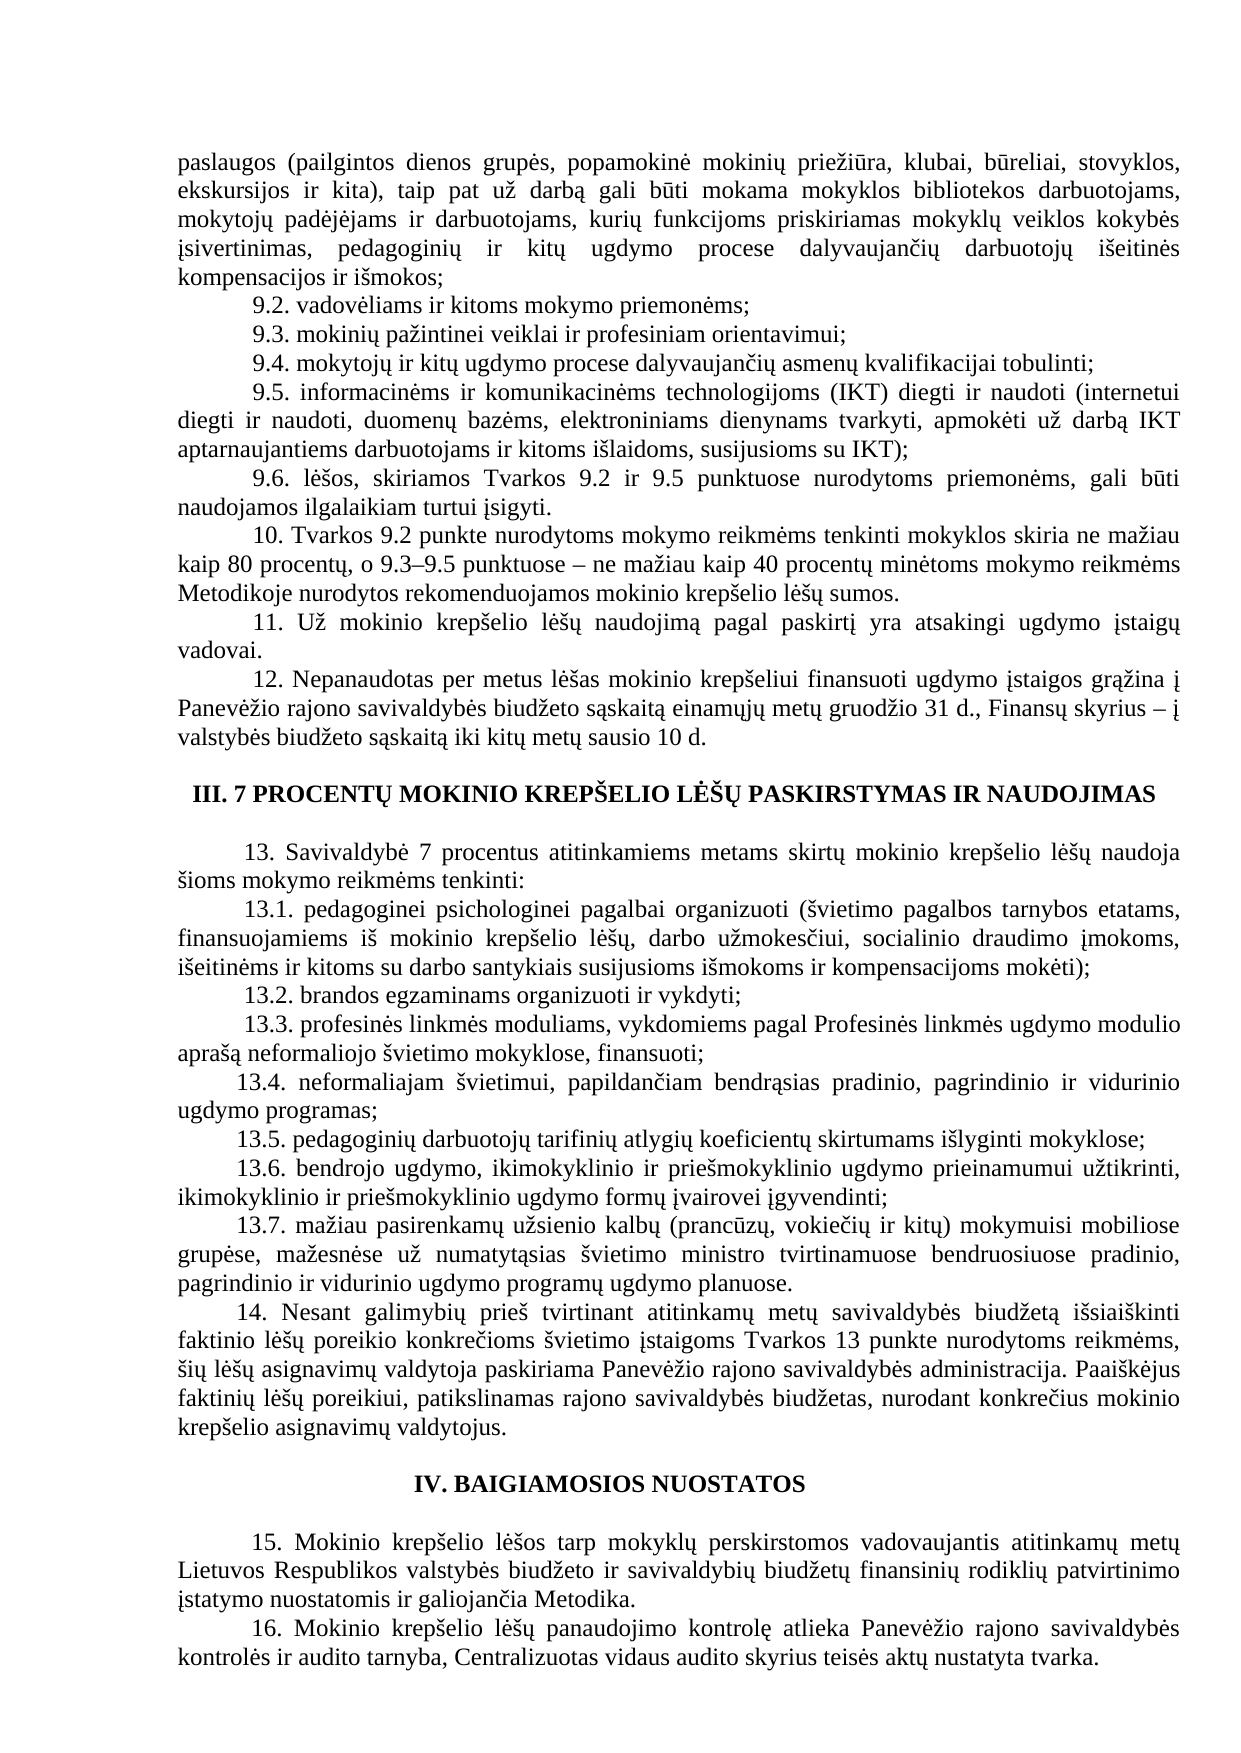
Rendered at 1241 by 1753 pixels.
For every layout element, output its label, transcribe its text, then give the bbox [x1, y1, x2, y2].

text 9.5. informacinėms ir komunikacinėms technologijoms (IKT) diegti ir naudoti (internetui diegti ir naudoti, duomenų bazėms, elektroniniams dienynams tvarkyti, apmokėti už darbą IKT aptarnaujantiems darbuotojams ir kitoms išlaidoms, susijusioms su IKT); [177, 377, 1181, 463]
text 13.6. bendrojo ugdymo, ikimokyklinio ir priešmokyklinio ugdymo prieinamumui užtikrinti, ikimokyklinio ir priešmokyklinio ugdymo formų įvairovei įgyvendinti; [177, 1153, 1181, 1211]
text 9.2. vadovėliams ir kitoms mokymo priemonėms; [177, 291, 1181, 319]
text 14. Nesant galimybių prieš tvirtinant atitinkamų metų savivaldybės biudžetą išsiaiškinti faktinio lėšų poreikio konkrečioms švietimo įstaigoms Tvarkos 13 punkte nurodytoms reikmėms, šių lėšų asignavimų valdytoja paskiriama Panevėžio rajono savivaldybės administracija. Paaiškėjus faktinių lėšų poreikiui, patikslinamas rajono savivaldybės biudžetas, nurodant konkrečius mokinio krepšelio asignavimų valdytojus. [177, 1297, 1181, 1441]
text III. 7 PROCENTŲ MOKINIO KREPŠELIO LĖŠŲ PASKIRSTYMAS IR NAUDOJIMAS [192, 779, 1181, 808]
text 10. Tvarkos 9.2 punkte nurodytoms mokymo reikmėms tenkinti mokyklos skiria ne mažiau kaip 80 procentų, o 9.3–9.5 punktuose – ne mažiau kaip 40 procentų minėtoms mokymo reikmėms Metodikoje nurodytos rekomenduojamos mokinio krepšelio lėšų sumos. [177, 521, 1181, 607]
text 9.4. mokytojų ir kitų ugdymo procese dalyvaujančių asmenų kvalifikacijai tobulinti; [177, 348, 1181, 377]
text IV. BAIGIAMOSIOS NUOSTATOS [413, 1469, 1181, 1498]
text 11. Už mokinio krepšelio lėšų naudojimą pagal paskirtį yra atsakingi ugdymo įstaigų vadovai. [177, 607, 1181, 664]
text 12. Nepanaudotas per metus lėšas mokinio krepšeliui finansuoti ugdymo įstaigos grąžina į Panevėžio rajono savivaldybės biudžeto sąskaitą einamųjų metų gruodžio 31 d., Finansų skyrius – į valstybės biudžeto sąskaitą iki kitų metų sausio 10 d. [177, 664, 1181, 751]
text 13. Savivaldybė 7 procentus atitinkamiems metams skirtų mokinio krepšelio lėšų naudoja šioms mokymo reikmėms tenkinti: [177, 837, 1181, 894]
text 13.3. profesinės linkmės moduliams, vykdomiems pagal Profesinės linkmės ugdymo modulio aprašą neformaliojo švietimo mokyklose, finansuoti; [177, 1009, 1181, 1067]
text 13.4. neformaliajam švietimui, papildančiam bendrąsias pradinio, pagrindinio ir vidurinio ugdymo programas; [177, 1067, 1181, 1124]
text 13.1. pedagoginei psichologinei pagalbai organizuoti (švietimo pagalbos tarnybos etatams, finansuojamiems iš mokinio krepšelio lėšų, darbo užmokesčiui, socialinio draudimo įmokoms, išeitinėms ir kitoms su darbo santykiais susijusioms išmokoms ir kompensacijoms mokėti); [177, 894, 1181, 981]
text 9.3. mokinių pažintinei veiklai ir profesiniam orientavimui; [177, 319, 1181, 348]
text 9.6. lėšos, skiriamos Tvarkos 9.2 ir 9.5 punktuose nurodytoms priemonėms, gali būti naudojamos ilgalaikiam turtui įsigyti. [177, 463, 1181, 521]
text 15. Mokinio krepšelio lėšos tarp mokyklų perskirstomos vadovaujantis atitinkamų metų Lietuvos Respublikos valstybės biudžeto ir savivaldybių biudžetų finansinių rodiklių patvirtinimo įstatymo nuostatomis ir galiojančia Metodika. [177, 1527, 1181, 1613]
text 13.5. pedagoginių darbuotojų tarifinių atlygių koeficientų skirtumams išlyginti mokyklose; [177, 1124, 1181, 1153]
text 16. Mokinio krepšelio lėšų panaudojimo kontrolę atlieka Panevėžio rajono savivaldybės kontrolės ir audito tarnyba, Centralizuotas vidaus audito skyrius teisės aktų nustatyta tvarka. [177, 1613, 1181, 1671]
text 13.7. mažiau pasirenkamų užsienio kalbų (prancūzų, vokiečių ir kitų) mokymuisi mobiliose grupėse, mažesnėse už numatytąsias švietimo ministro tvirtinamuose bendruosiuose pradinio, pagrindinio ir vidurinio ugdymo programų ugdymo planuose. [177, 1211, 1181, 1297]
text paslaugos (pailgintos dienos grupės, popamokinė mokinių priežiūra, klubai, būreliai, stovyklos, ekskursijos ir kita), taip pat už darbą gali būti mokama mokyklos bibliotekos darbuotojams, mokytojų padėjėjams ir darbuotojams, kurių funkcijoms priskiriamas mokyklų veiklos kokybės įsivertinimas, pedagoginių ir kitų ugdymo procese dalyvaujančių darbuotojų išeitinės kompensacijos ir išmokos; [177, 147, 1181, 291]
text 13.2. brandos egzaminams organizuoti ir vykdyti; [177, 981, 1181, 1009]
